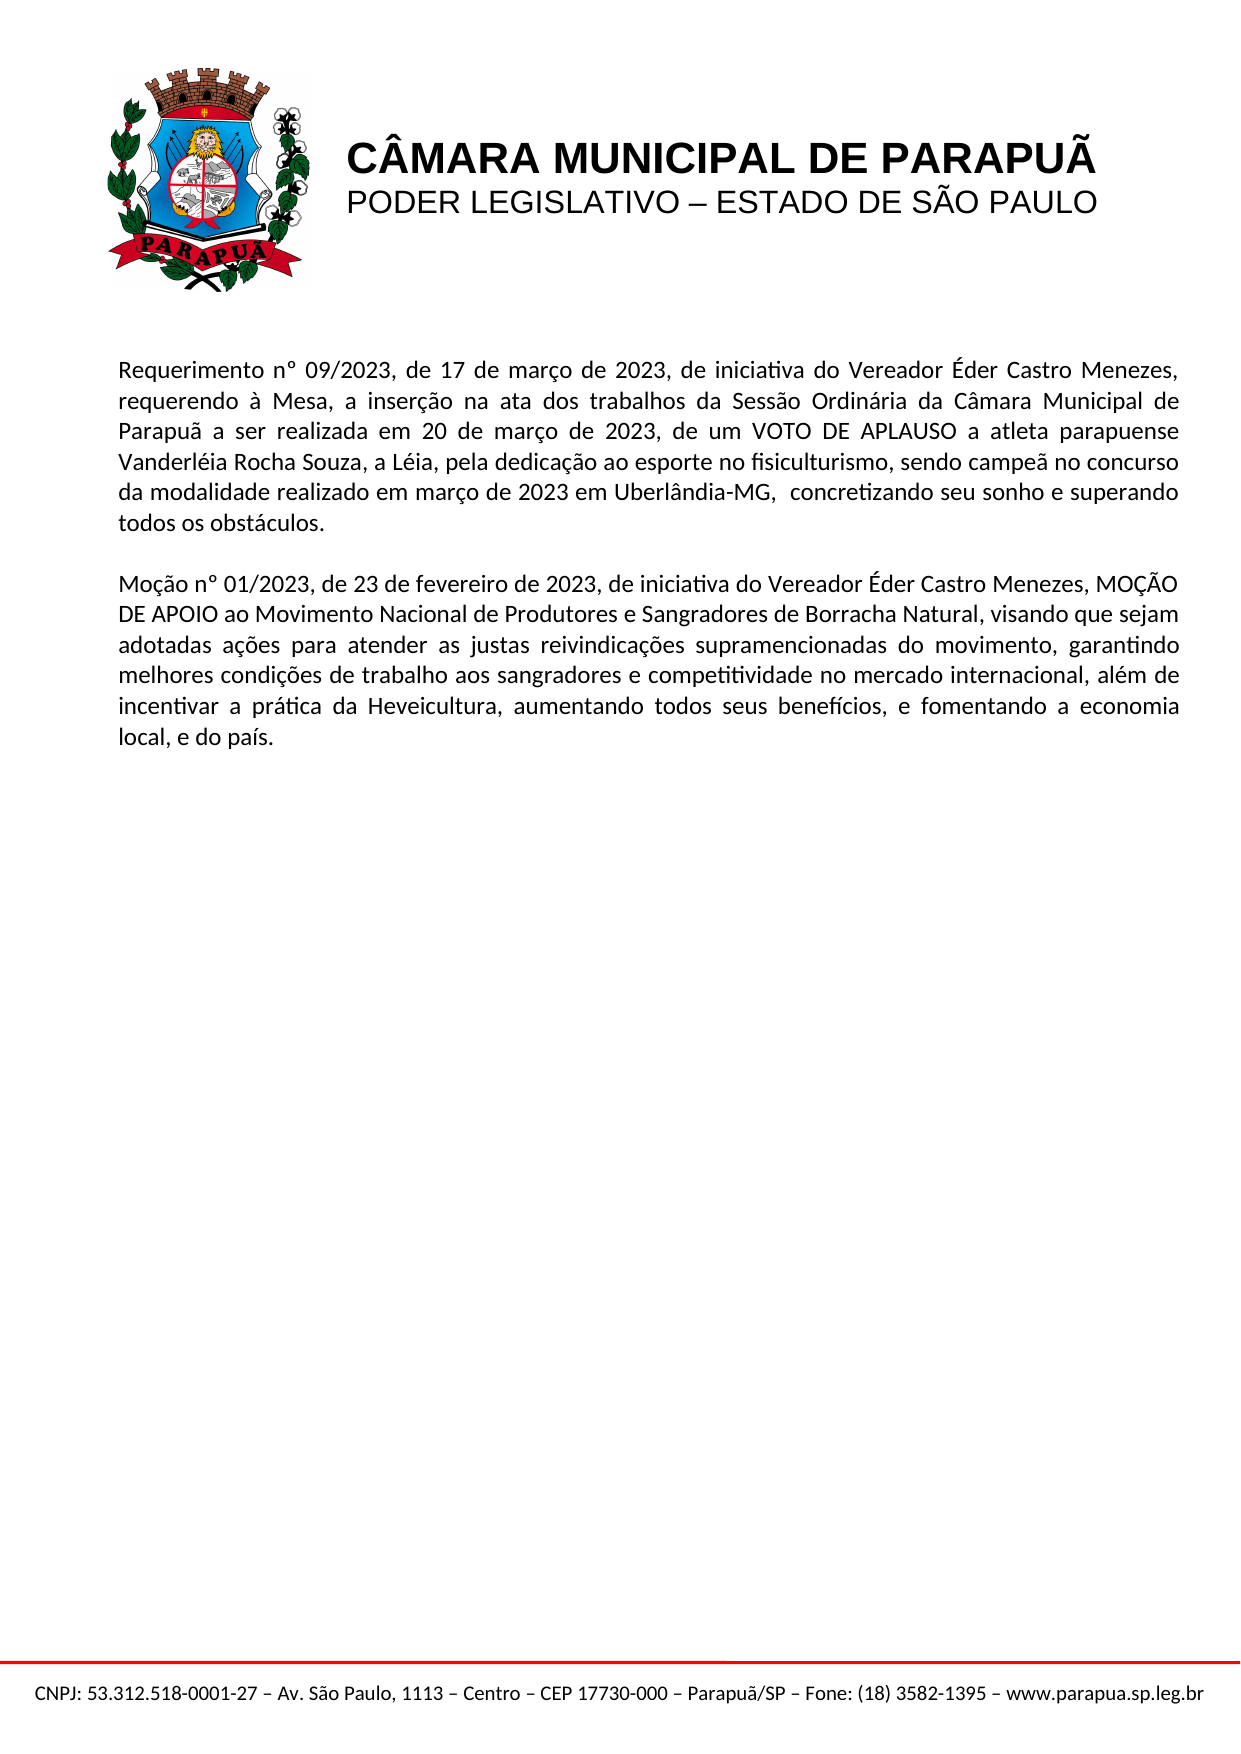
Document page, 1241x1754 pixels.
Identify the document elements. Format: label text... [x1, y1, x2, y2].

text Requerimento nº 09/2023, de 17 de março de 2023, de iniciativa do Vereador Éder Castro Menezes, requerendo à Mesa, a inserção na ata dos trabalhos da Sessão Ordinária da Câmara Municipal de Parapuã a ser realizada em 20 de março de 2023, de um VOTO DE APLAUSO a atleta parapuense Vanderléia Rocha Souza, a Léia, pela dedicação ao esporte no fisiculturismo, sendo campeã no concurso da modalidade realizado em março de 2023 em Uberlândia-MG, concretizando seu sonho e superando todos os obstáculos. [118, 354, 1181, 537]
picture [107, 68, 310, 292]
text Moção nº 01/2023, de 23 de fevereiro de 2023, de iniciativa do Vereador Éder Castro Menezes, MOÇÃO DE APOIO ao Movimento Nacional de Produtores e Sangradores de Borracha Natural, visando que sejam adotadas ações para atender as justas reivindicações supramencionadas do movimento, garantindo melhores condições de trabalho aos sangradores e competitividade no mercado internacional, além de incentivar a prática da Heveicultura, aumentando todos seus benefícios, e fomentando a economia local, e do país. [118, 568, 1181, 751]
